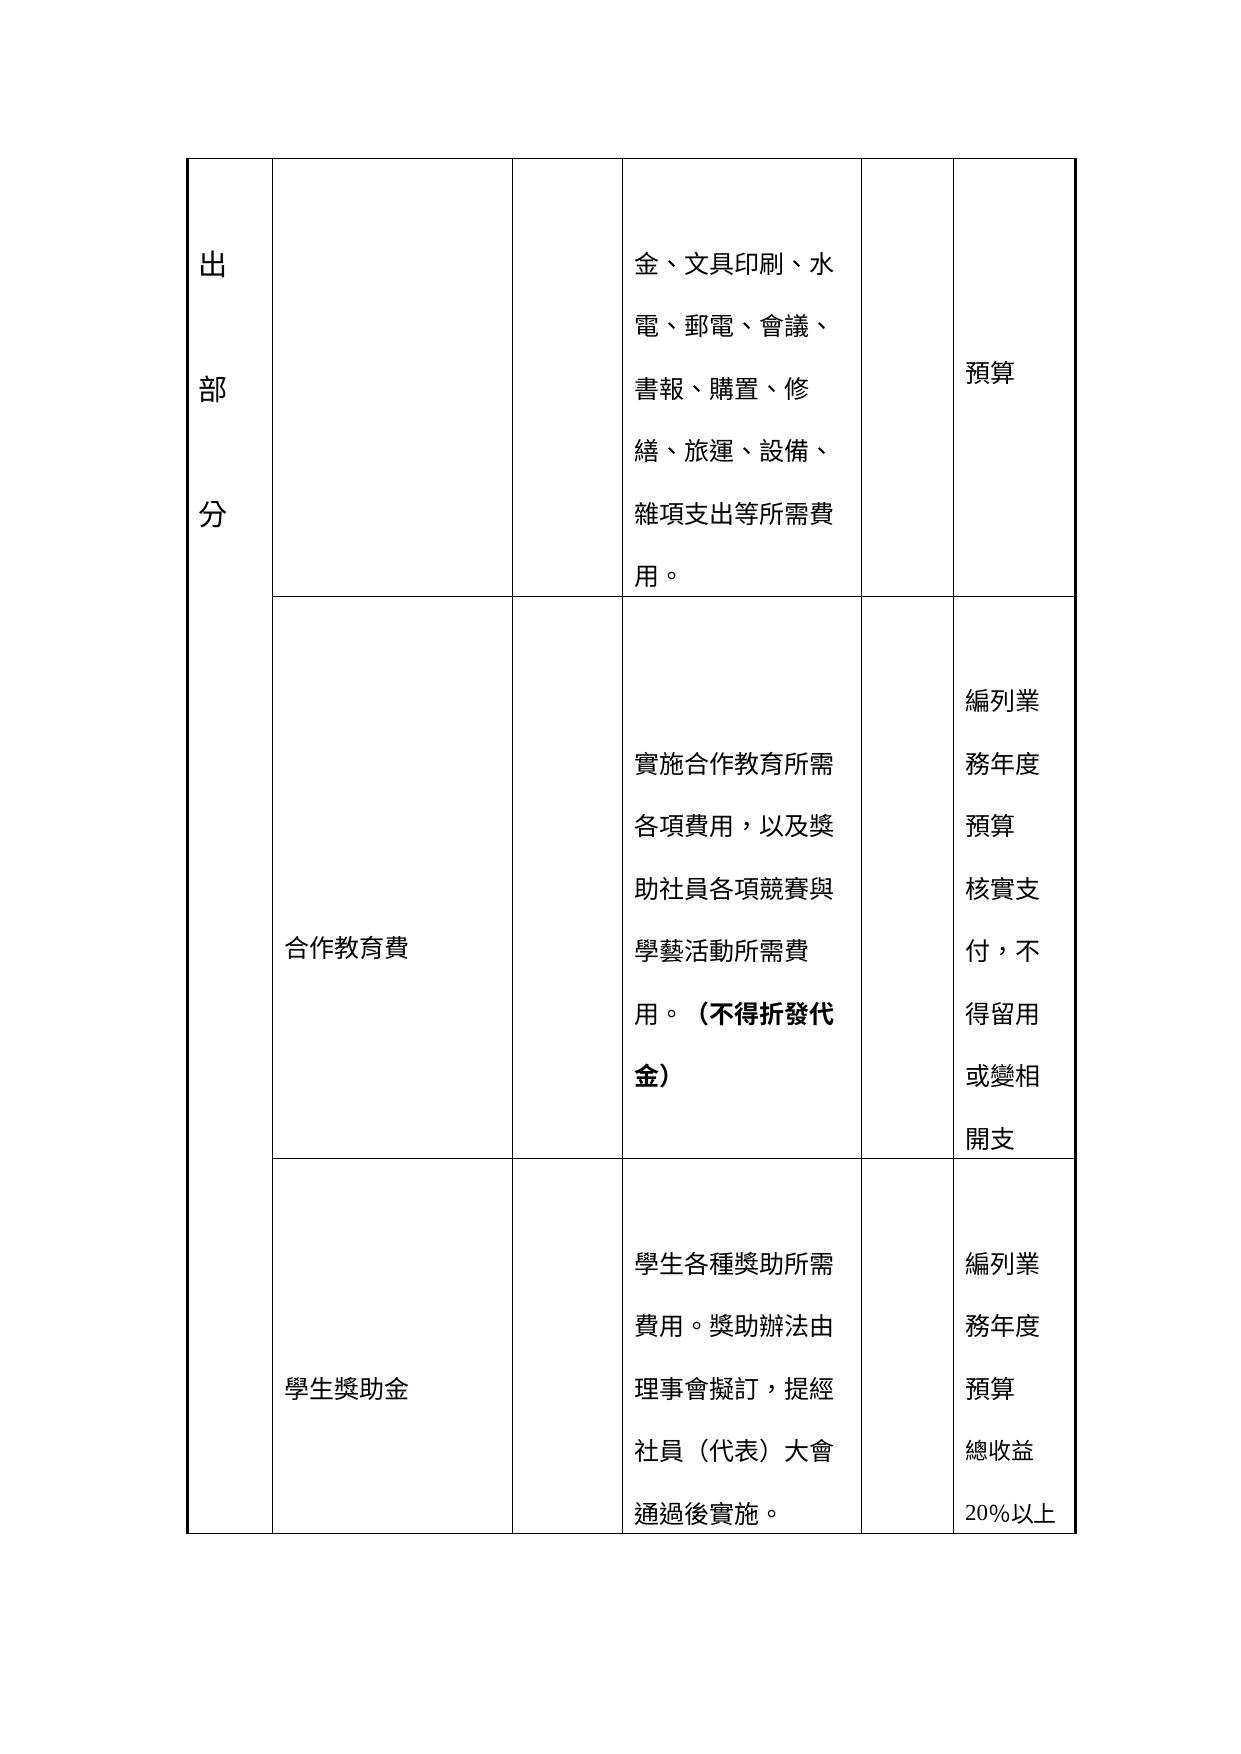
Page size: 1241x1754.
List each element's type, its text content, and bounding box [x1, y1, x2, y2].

table_cell [513, 159, 622, 596]
table_cell 學生獎助金 [273, 1159, 512, 1533]
table_cell [513, 1159, 622, 1533]
table_cell 預算 [954, 159, 1074, 596]
table_cell 學生各種獎助所需費用。獎助辦法由理事會擬訂，提經社員（代表）大會通過後實施。 [623, 1159, 861, 1533]
table_cell [862, 159, 953, 596]
table_cell 編列業務年度預算 核實支付，不得留用或變相開支 [954, 597, 1074, 1158]
table_cell [862, 1159, 953, 1533]
table_cell [513, 597, 622, 1158]
table_cell 編列業務年度預算 總收益20％以上 [954, 1159, 1074, 1533]
table_cell 實施合作教育所需各項費用，以及獎助社員各項競賽與學藝活動所需費用。（不得折發代金） [623, 597, 861, 1158]
table_cell 出 部 分 [189, 159, 272, 1533]
table_cell [862, 597, 953, 1158]
table_cell [273, 159, 512, 596]
table_cell 合作教育費 [273, 597, 512, 1158]
table_cell 金、文具印刷、水電、郵電、會議、書報、購置、修繕、旅運、設備、雜項支出等所需費用。 [623, 159, 861, 596]
